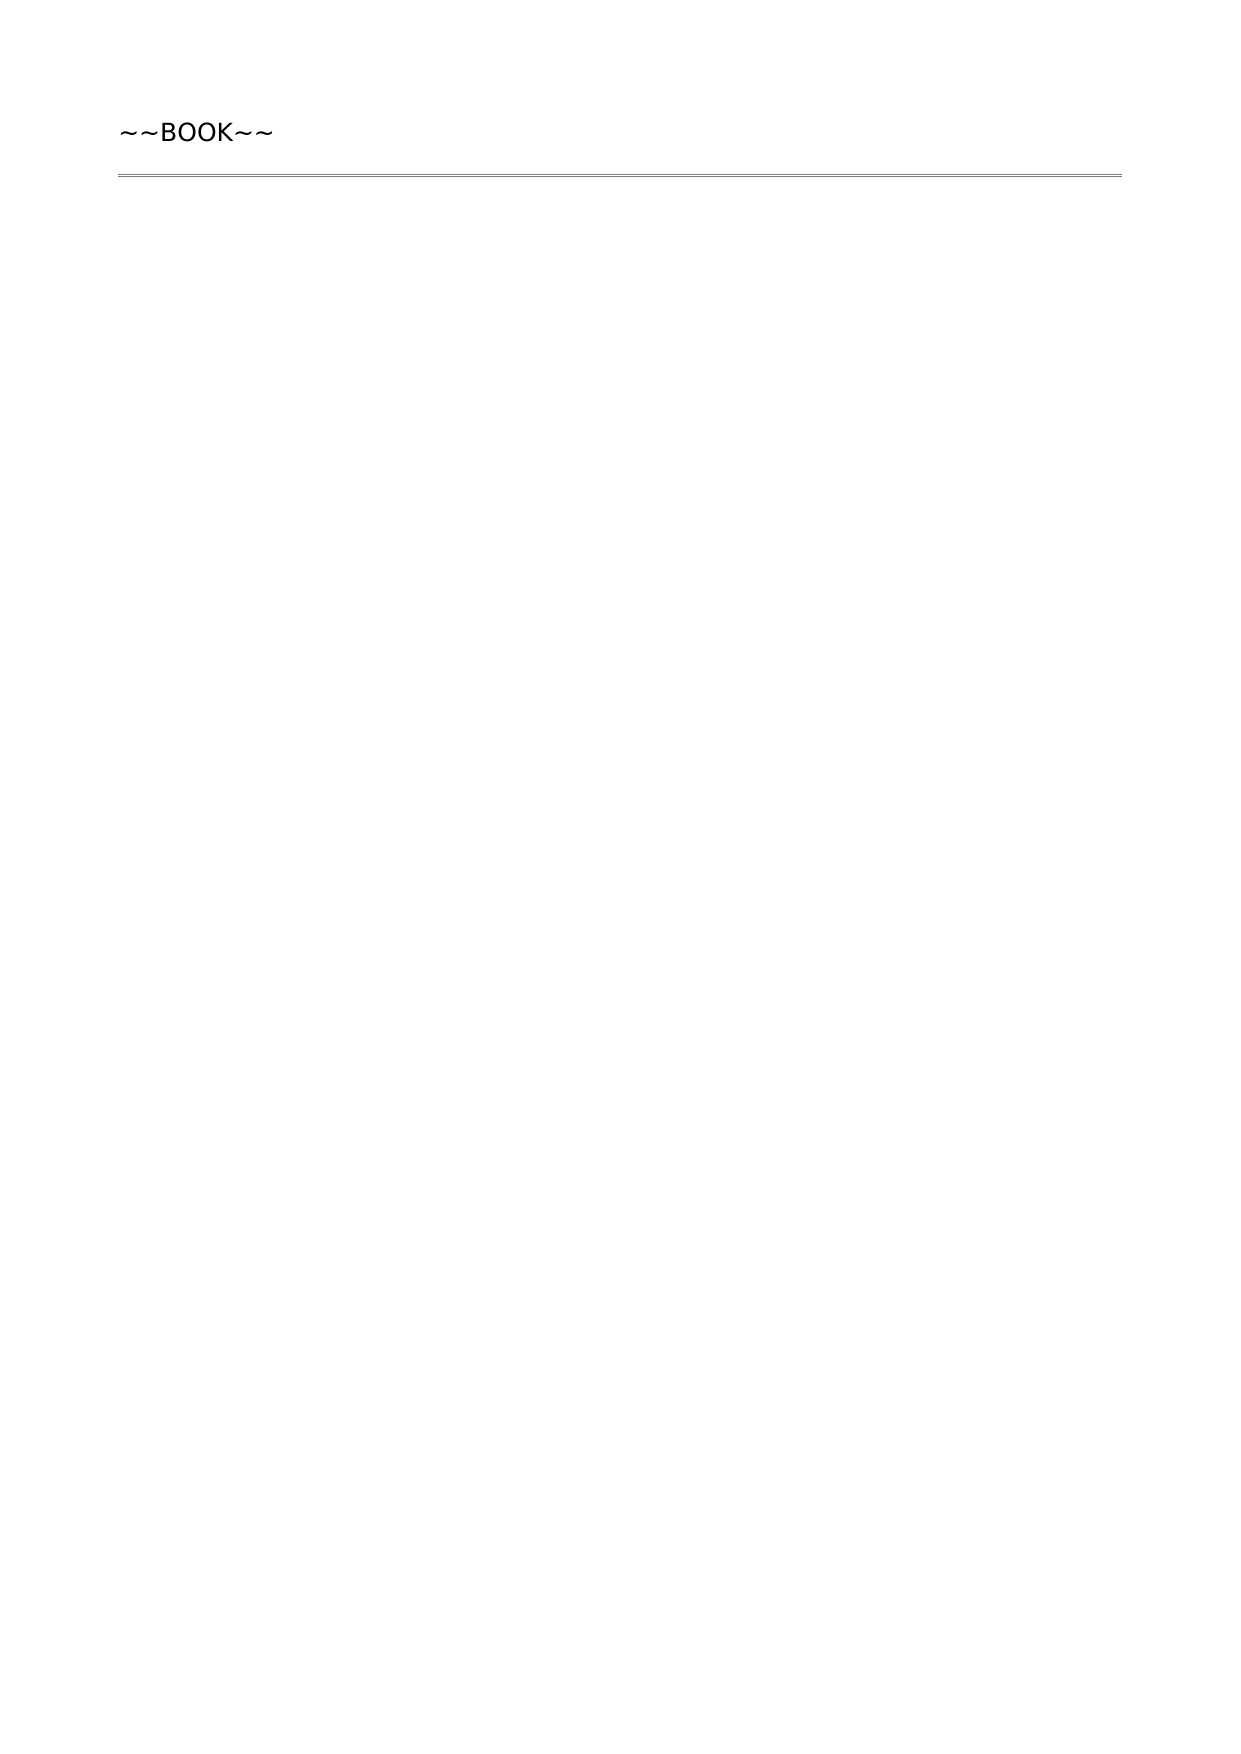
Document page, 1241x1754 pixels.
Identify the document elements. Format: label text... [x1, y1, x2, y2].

text ~~BOOK~~﻿ [118, 118, 1122, 147]
